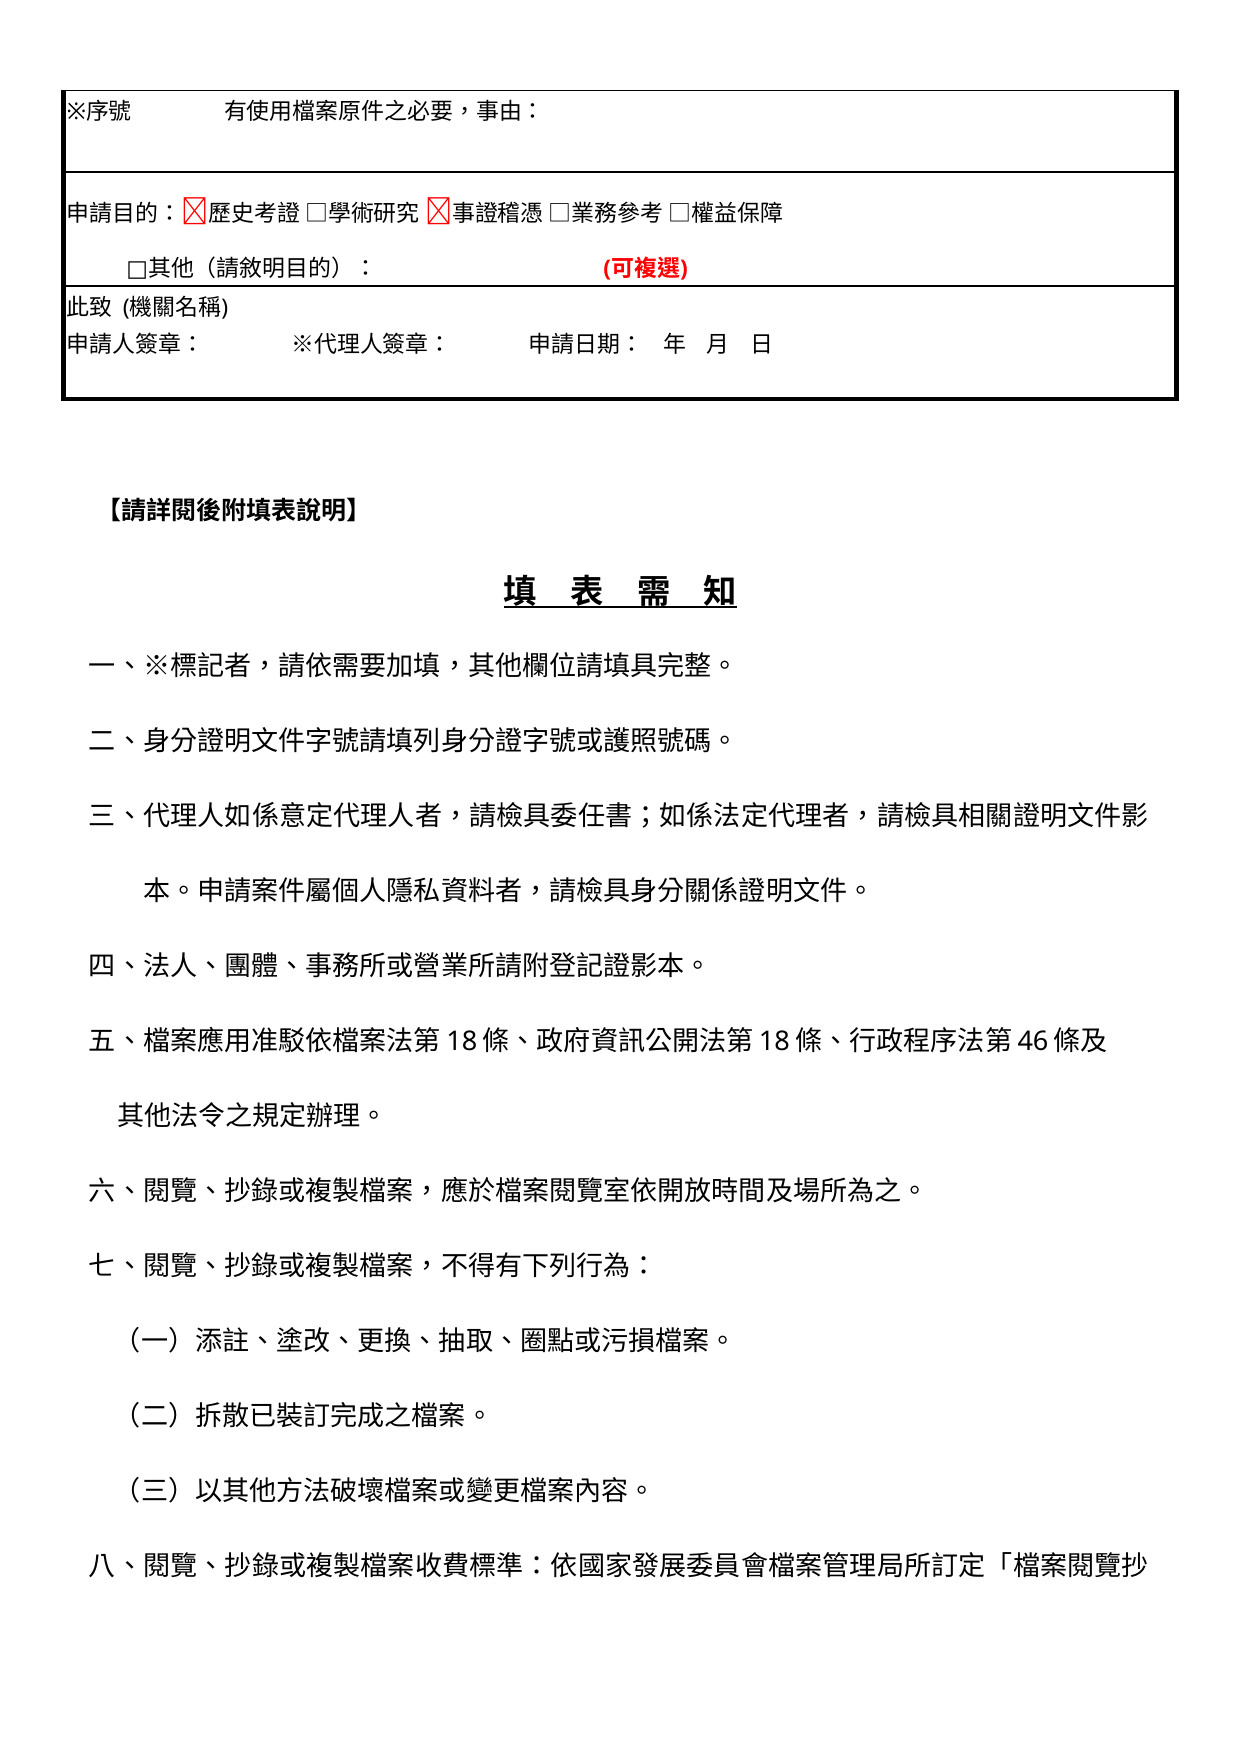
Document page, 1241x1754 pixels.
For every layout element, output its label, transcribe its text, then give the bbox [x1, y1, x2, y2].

table_cell 申請目的：歷史考證 □學術研究 事證稽憑 □業務參考 □權益保障 □其他（請敘明目的）： (可複選) [66, 173, 1174, 285]
text 二、身分證明文件字號請填列身分證字號或護照號碼。 [89, 701, 1152, 776]
text （二）拆散已裝訂完成之檔案。 [114, 1376, 1152, 1451]
text 八、閱覽、抄錄或複製檔案收費標準：依國家發展委員會檔案管理局所訂定「檔案閱覽抄 [89, 1526, 1152, 1601]
text 七、閱覽、抄錄或複製檔案，不得有下列行為： [89, 1226, 1152, 1301]
text 四、法人、團體、事務所或營業所請附登記證影本。 [89, 926, 1152, 1001]
text （三）以其他方法破壞檔案或變更檔案內容。 [114, 1451, 1152, 1526]
text （一）添註、塗改、更換、抽取、圈點或污損檔案。 [114, 1301, 1152, 1376]
table_cell 此致 (機關名稱) 申請人簽章： ※代理人簽章： 申請日期： 年 月 日 [66, 287, 1174, 396]
text 三、代理人如係意定代理人者，請檢具委任書；如係法定代理者，請檢具相關證明文件影本。申請案件屬個人隱私資料者，請檢具身分關係證明文件。 [89, 776, 1152, 926]
text 其他法令之規定辦理。 [89, 1076, 1152, 1151]
table_cell ※序號 有使用檔案原件之必要，事由： [66, 91, 1174, 171]
text 一、※標記者，請依需要加填，其他欄位請填具完整。 [89, 626, 1152, 701]
text 六、閱覽、抄錄或複製檔案，應於檔案閱覽室依開放時間及場所為之。 [89, 1151, 1152, 1226]
text 【請詳閱後附填表說明】 [96, 490, 423, 526]
text 填 表 需 知 [89, 551, 1152, 626]
text 五、檔案應用准駁依檔案法第18條、政府資訊公開法第18條、行政程序法第46條及 [89, 1001, 1152, 1076]
